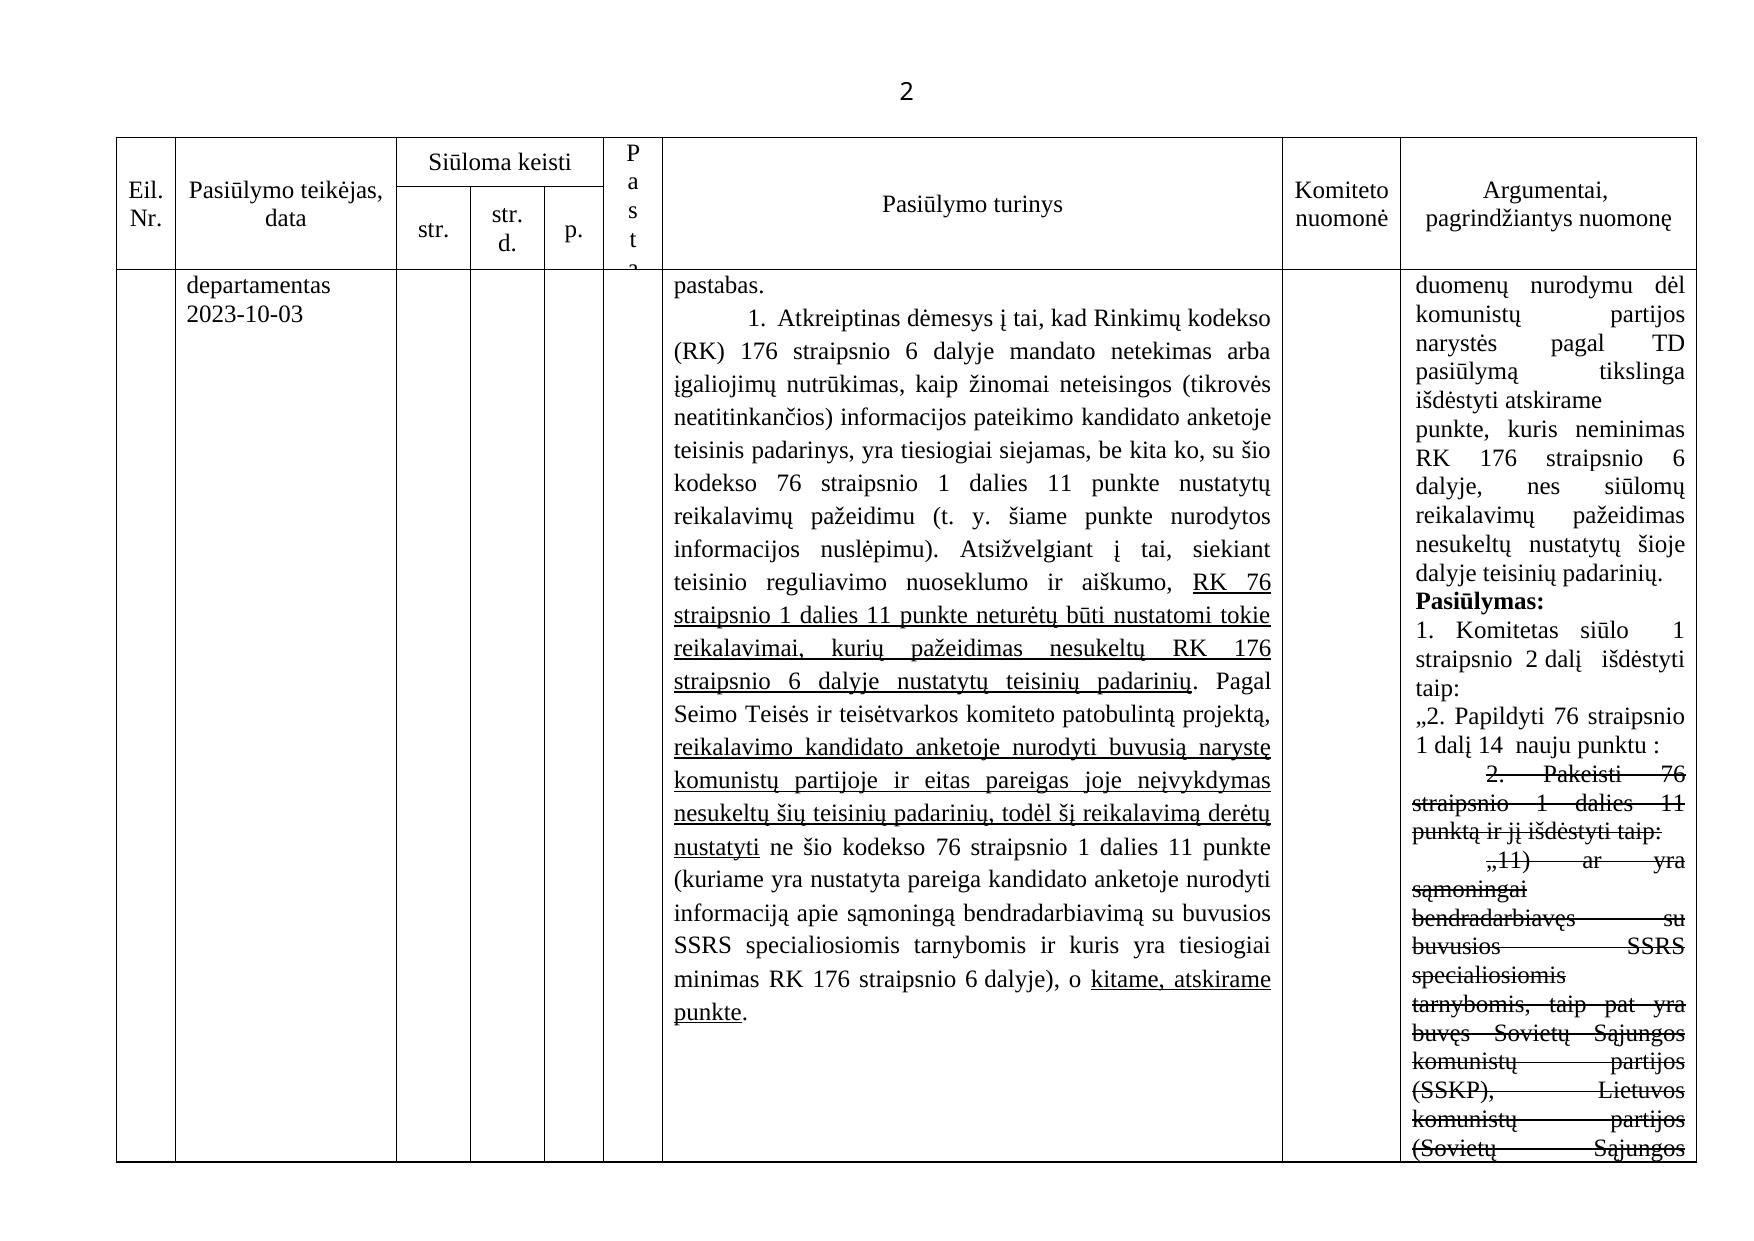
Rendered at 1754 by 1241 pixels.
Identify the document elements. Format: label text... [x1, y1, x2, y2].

table_cell [471, 270, 544, 1161]
table_cell departamentas 2023-10-03 [176, 270, 396, 1161]
table_cell duomenų nurodymu dėl komunistų partijos narystės pagal TD pasiūlymą tikslinga išdėstyti atskirame punkte, kuris neminimas RK 176 straipsnio 6 dalyje, nes siūlomų reikalavimų pažeidimas nesukeltų nustatytų šioje dalyje teisinių padarinių. Pasiūlymas: 1. Komitetas siūlo 1 straipsnio 2 dalį išdėstyti taip: „2. Papildyti 76 straipsnio 1 dalį 14 nauju punktu : 2. Pakeisti 76 straipsnio 1 dalies 11 punktą ir jį išdėstyti taip: „11) ar yra sąmoningai bendradarbiavęs su buvusios SSRS specialiosiomis tarnybomis, taip pat yra buvęs Sovietų Sąjungos komunistų partijos (SSKP), Lietuvos komunistų partijos (Sovietų Sąjungos [1401, 270, 1696, 1161]
table_header Pastabos [604, 138, 662, 269]
table_cell [397, 270, 470, 1161]
table_cell [545, 270, 603, 1161]
table_header Argumentai, pagrindžiantys nuomonę [1401, 138, 1696, 269]
table_cell p. [545, 187, 603, 269]
table_cell [604, 270, 662, 1161]
table_header Eil. Nr. [117, 138, 175, 269]
table_header Pasiūlymo teikėjas, data [176, 138, 396, 269]
table_header Komiteto nuomonė [1283, 138, 1400, 269]
table_cell [117, 270, 175, 1161]
table_cell str. [397, 187, 470, 269]
table_header Pasiūlymo turinys [663, 138, 1282, 269]
table_cell str. d. [471, 187, 544, 269]
table_cell Įvertinę projekto atitiktį Konstitucijai, teisėkūros principams ir teisės technikos taisyklėms, teikiame šias pastabas. Atkreiptinas dėmesys į tai, kad Rinkimų kodekso (RK) 176 straipsnio 6 dalyje mandato netekimas arba įgaliojimų nutrūkimas, kaip žinomai neteisingos (tikrovės neatitinkančios) informacijos pateikimo kandidato anketoje teisinis padarinys, yra tiesiogiai siejamas, be kita ko, su šio kodekso 76 straipsnio 1 dalies 11 punkte nustatytų reikalavimų pažeidimu (t. y. šiame punkte nurodytos informacijos nuslėpimu). Atsižvelgiant į tai, siekiant teisinio reguliavimo nuoseklumo ir aiškumo, RK 76 straipsnio 1 dalies 11 punkte neturėtų būti nustatomi tokie reikalavimai, kurių pažeidimas nesukeltų RK 176 straipsnio 6 dalyje nustatytų teisinių padarinių. Pagal Seimo Teisės ir teisėtvarkos komiteto patobulintą projektą, reikalavimo kandidato anketoje nurodyti buvusią narystę komunistų partijoje ir eitas pareigas joje neįvykdymas nesukeltų šių teisinių padarinių, todėl šį reikalavimą derėtų nustatyti ne šio kodekso 76 straipsnio 1 dalies 11 punkte (kuriame yra nustatyta pareiga kandidato anketoje nurodyti informaciją apie sąmoningą bendradarbiavimą su buvusios SSRS specialiosiomis tarnybomis ir kuris yra tiesiogiai minimas RK 176 straipsnio 6 dalyje), o kitame, atskirame punkte. [663, 270, 1282, 1161]
table_cell [1283, 270, 1400, 1161]
table_header Siūloma keisti [397, 138, 603, 186]
